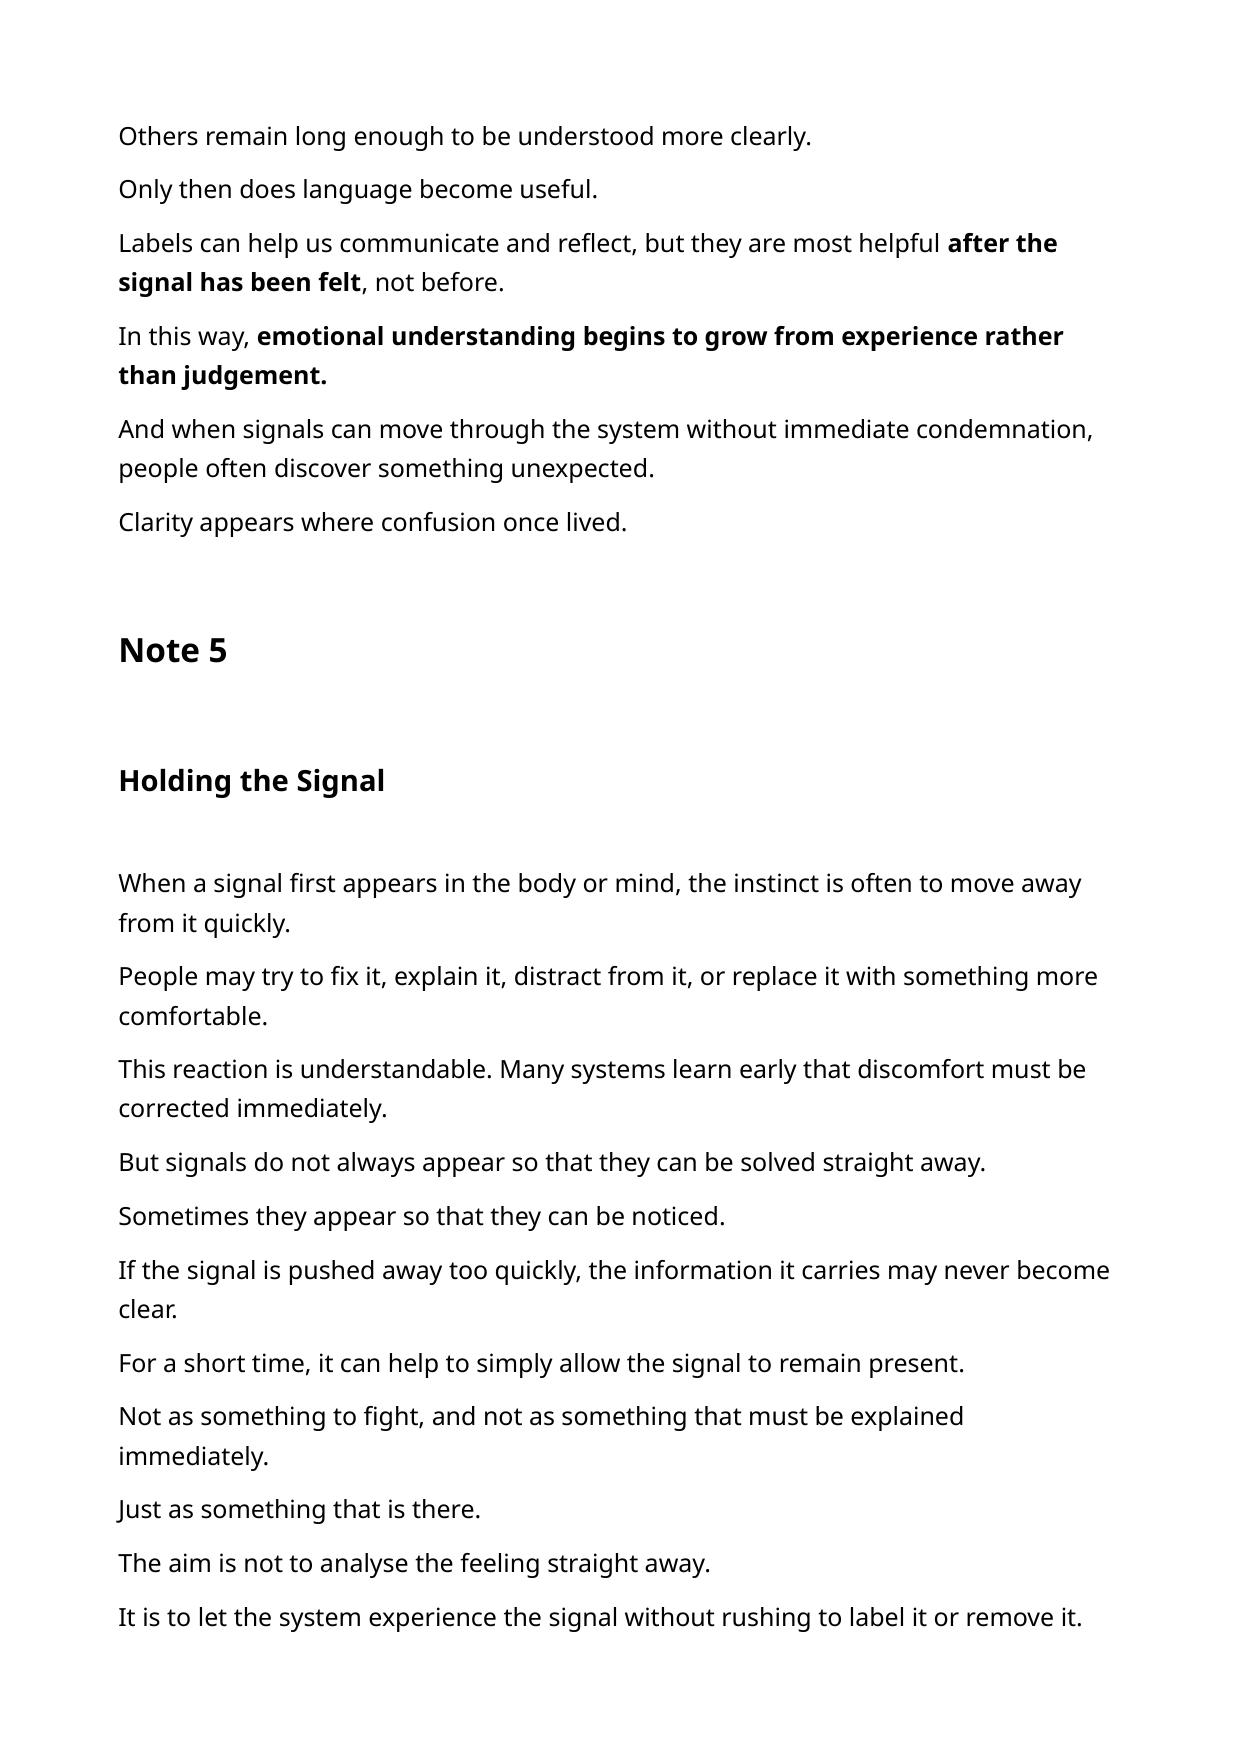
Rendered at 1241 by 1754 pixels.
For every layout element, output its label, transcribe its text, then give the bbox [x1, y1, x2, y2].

text This reaction is understandable. Many systems learn early that discomfort must be corrected immediately. [118, 1052, 1122, 1125]
text People may try to fix it, explain it, distract from it, or replace it with something more comfortable. [118, 959, 1122, 1032]
text Only then does language become useful. [118, 172, 1122, 206]
text Labels can help us communicate and reflect, but they are most helpful after the signal has been felt, not before. [118, 226, 1122, 299]
text Not as something to fight, and not as something that must be explained immediately. [118, 1399, 1122, 1472]
text It is to let the system experience the signal without rushing to label it or remove it. [118, 1599, 1122, 1633]
text And when signals can move through the system without immediate condemnation, people often discover something unexpected. [118, 411, 1122, 485]
text Sometimes they appear so that they can be noticed. [118, 1198, 1122, 1233]
text But signals do not always appear so that they can be solved straight away. [118, 1145, 1122, 1179]
text The aim is not to analyse the feeling straight away. [118, 1546, 1122, 1580]
text Clarity appears where confusion once lived. [118, 504, 1122, 538]
text Others remain long enough to be understood more clearly. [118, 118, 1122, 152]
text For a short time, it can help to simply allow the signal to remain present. [118, 1345, 1122, 1379]
text Just as something that is there. [118, 1492, 1122, 1526]
text When a signal first appears in the body or mind, the instinct is often to move away from it quickly. [118, 866, 1122, 939]
text In this way, emotional understanding begins to grow from experience rather than judgement. [118, 318, 1122, 392]
subtitle Note 5 [118, 626, 1122, 672]
subtitle Holding the Signal [118, 760, 1122, 800]
text If the signal is pushed away too quickly, the information it carries may never become clear. [118, 1252, 1122, 1326]
